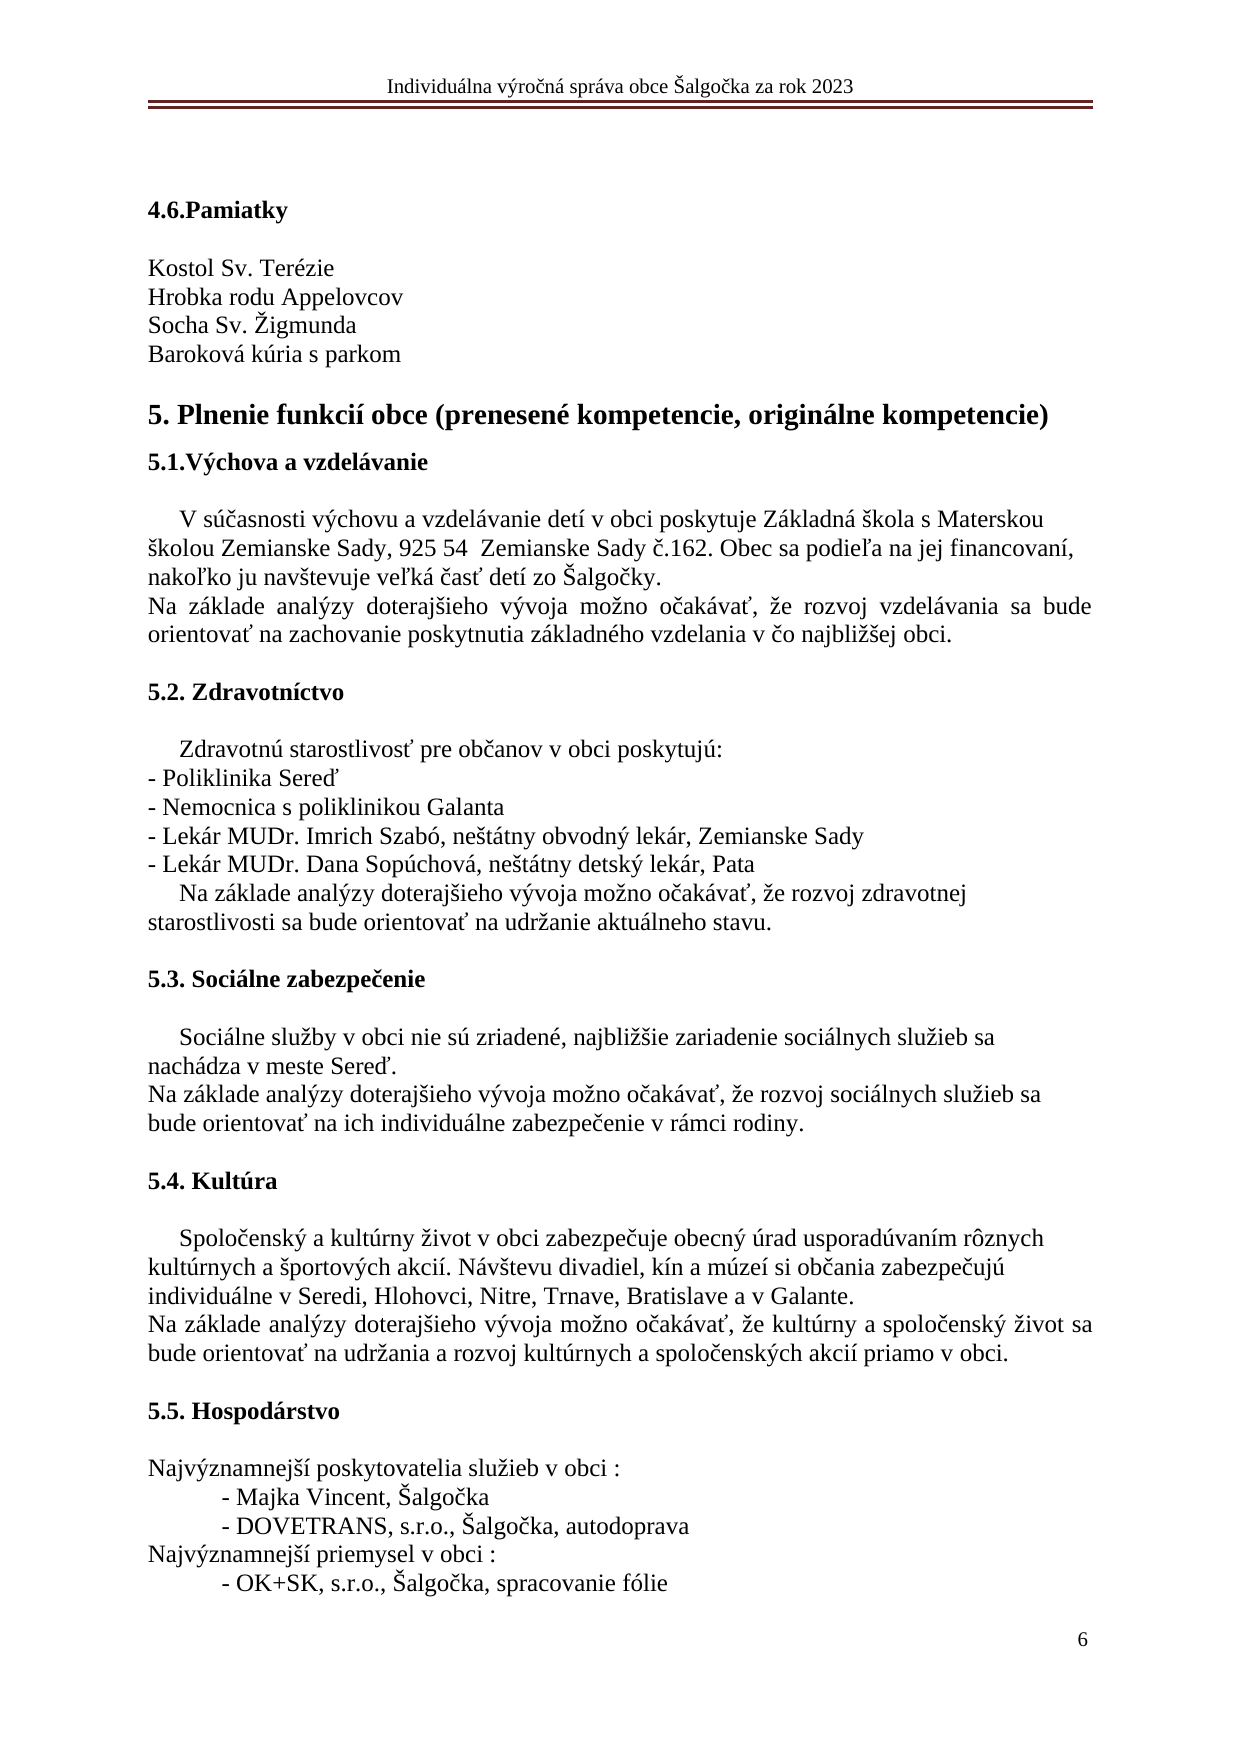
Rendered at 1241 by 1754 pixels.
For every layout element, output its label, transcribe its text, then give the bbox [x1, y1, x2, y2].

text - OK+SK, s.r.o., Šalgočka, spracovanie fólie [148, 1568, 1093, 1597]
list Výchova a vzdelávanie [148, 447, 1093, 476]
text Kostol Sv. Terézie [148, 253, 1093, 282]
text Na základe analýzy doterajšieho vývoja možno očakávať, že rozvoj vzdelávania sa bude orientovať na zachovanie poskytnutia základného vzdelania v čo najbližšej obci. [148, 591, 1093, 648]
text Na základe analýzy doterajšieho vývoja možno očakávať, že rozvoj zdravotnej starostlivosti sa bude orientovať na udržanie aktuálneho stavu. [148, 878, 1093, 936]
text Socha Sv. Žigmunda [148, 311, 1093, 339]
text Najvýznamnejší priemysel v obci : [148, 1539, 1093, 1568]
list Pamiatky [148, 196, 1093, 224]
list Kultúra [148, 1166, 1093, 1194]
text - Lekár MUDr. Imrich Szabó, neštátny obvodný lekár, Zemianske Sady [148, 821, 1093, 849]
text Najvýznamnejší poskytovatelia služieb v obci : [148, 1453, 1093, 1482]
list Hospodárstvo [148, 1396, 1093, 1424]
text Na základe analýzy doterajšieho vývoja možno očakávať, že rozvoj sociálnych služieb sa bude orientovať na ich individuálne zabezpečenie v rámci rodiny. [148, 1079, 1093, 1137]
text Sociálne služby v obci nie sú zriadené, najbližšie zariadenie sociálnych služieb sa nachádza v meste Sereď. [148, 1022, 1093, 1079]
text Spoločenský a kultúrny život v obci zabezpečuje obecný úrad usporadúvaním rôznych kultúrnych a športových akcií. Návštevu divadiel, kín a múzeí si občania zabezpečujú individuálne v Seredi, Hlohovci, Nitre, Trnave, Bratislave a v Galante. [148, 1223, 1093, 1309]
text V súčasnosti výchovu a vzdelávanie detí v obci poskytuje Základná škola s Materskou školou Zemianske Sady, 925 54 Zemianske Sady č.162. Obec sa podieľa na jej financovaní, nakoľko ju navštevuje veľká časť detí zo Šalgočky. [148, 504, 1093, 591]
list Zdravotníctvo [148, 677, 1093, 706]
text Baroková kúria s parkom [148, 339, 1093, 397]
text - Majka Vincent, Šalgočka [148, 1482, 1093, 1511]
text - Poliklinika Sereď [148, 763, 1093, 792]
text 5. Plnenie funkcií obce (prenesené kompetencie, originálne kompetencie) [148, 397, 1093, 430]
text Na základe analýzy doterajšieho vývoja možno očakávať, že kultúrny a spoločenský život sa bude orientovať na udržania a rozvoj kultúrnych a spoločenských akcií priamo v obci. [148, 1309, 1093, 1367]
text Hrobka rodu Appelovcov [148, 282, 1093, 311]
text - Lekár MUDr. Dana Sopúchová, neštátny detský lekár, Pata [148, 849, 1093, 878]
text - DOVETRANS, s.r.o., Šalgočka, autodoprava [148, 1511, 1093, 1539]
list Sociálne zabezpečenie [148, 964, 1093, 993]
text - Nemocnica s poliklinikou Galanta [148, 792, 1093, 821]
text Zdravotnú starostlivosť pre občanov v obci poskytujú: [148, 734, 1093, 763]
